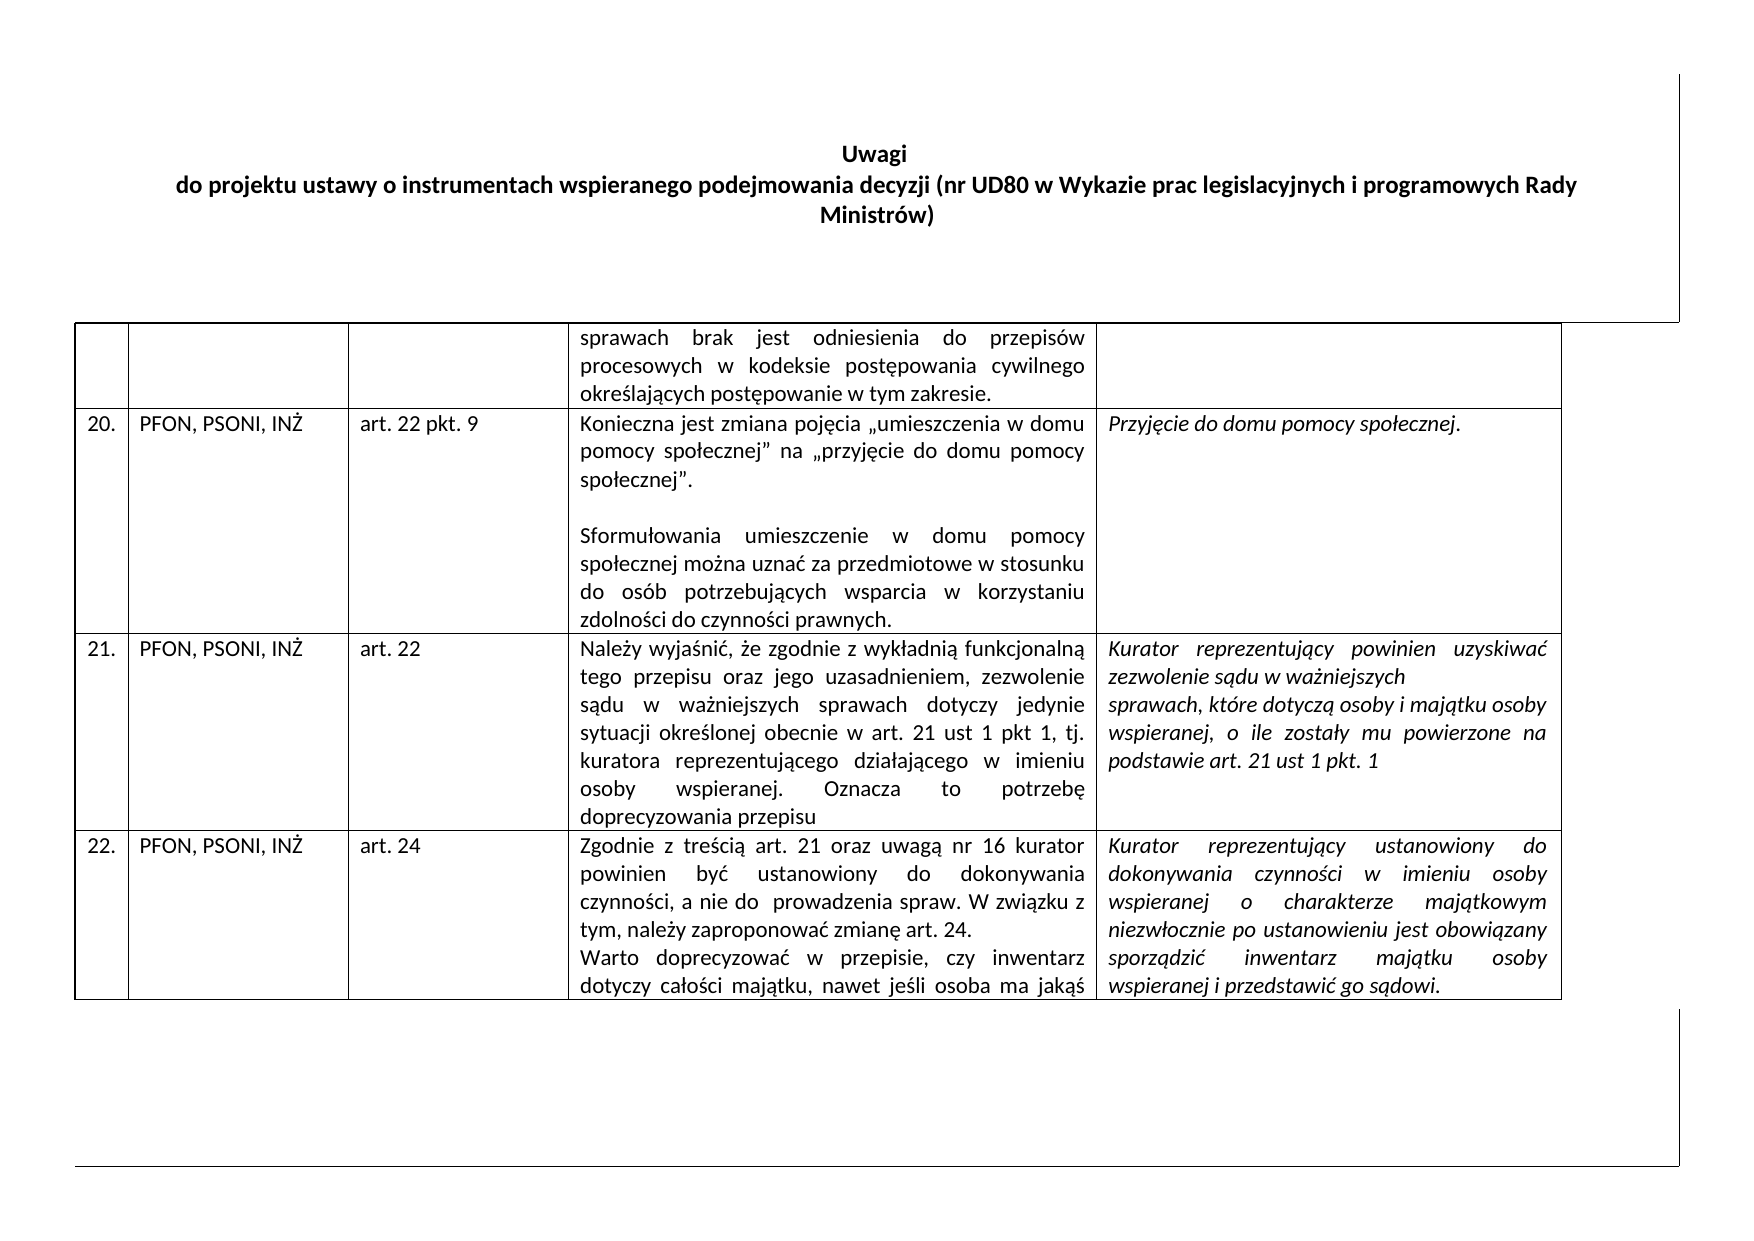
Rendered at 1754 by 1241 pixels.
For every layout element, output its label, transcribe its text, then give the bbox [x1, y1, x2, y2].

table_cell Przyjęcie do domu pomocy społecznej. [1097, 409, 1561, 633]
table_cell [76, 324, 128, 408]
table_cell art. 22 [349, 634, 568, 830]
table_cell PFON, PSONI, INŻ [129, 634, 348, 830]
table_cell art. 24 [349, 831, 568, 999]
table_cell [129, 324, 348, 408]
table_cell Kurator reprezentujący powinien uzyskiwać zezwolenie sądu w ważniejszych sprawach, które dotyczą osoby i majątku osoby wspieranej, o ile zostały mu powierzone na podstawie art. 21 ust 1 pkt. 1 [1097, 634, 1561, 830]
table_cell sprawach brak jest odniesienia do przepisów procesowych w kodeksie postępowania cywilnego określających postępowanie w tym zakresie. [569, 324, 1096, 408]
table_cell [349, 324, 568, 408]
table_cell art. 22 pkt. 9 [349, 409, 568, 633]
table_cell Należy wyjaśnić, że zgodnie z wykładnią funkcjonalną tego przepisu oraz jego uzasadnieniem, zezwolenie sądu w ważniejszych sprawach dotyczy jedynie sytuacji określonej obecnie w art. 21 ust 1 pkt 1, tj. kuratora reprezentującego działającego w imieniu osoby wspieranej. Oznacza to potrzebę doprecyzowania przepisu [569, 634, 1096, 830]
table_cell PFON, PSONI, INŻ [129, 409, 348, 633]
table_cell 22. [76, 831, 128, 999]
table_cell Kurator reprezentujący ustanowiony do dokonywania czynności w imieniu osoby wspieranej o charakterze majątkowym niezwłocznie po ustanowieniu jest obowiązany sporządzić inwentarz majątku osoby wspieranej i przedstawić go sądowi. [1097, 831, 1561, 999]
table_cell 21. [76, 634, 128, 830]
table_cell Zgodnie z treścią art. 21 oraz uwagą nr 16 kurator powinien być ustanowiony do dokonywania czynności, a nie do prowadzenia spraw. W związku z tym, należy zaproponować zmianę art. 24. Warto doprecyzować w przepisie, czy inwentarz dotyczy całości majątku, nawet jeśli osoba ma jakąś [569, 831, 1096, 999]
table_cell 20. [76, 409, 128, 633]
table_cell Konieczna jest zmiana pojęcia „umieszczenia w domu pomocy społecznej” na „przyjęcie do domu pomocy społecznej”. Sformułowania umieszczenie w domu pomocy społecznej można uznać za przedmiotowe w stosunku do osób potrzebujących wsparcia w korzystaniu zdolności do czynności prawnych. [569, 409, 1096, 633]
table_cell [1097, 324, 1561, 408]
table_cell PFON, PSONI, INŻ [129, 831, 348, 999]
